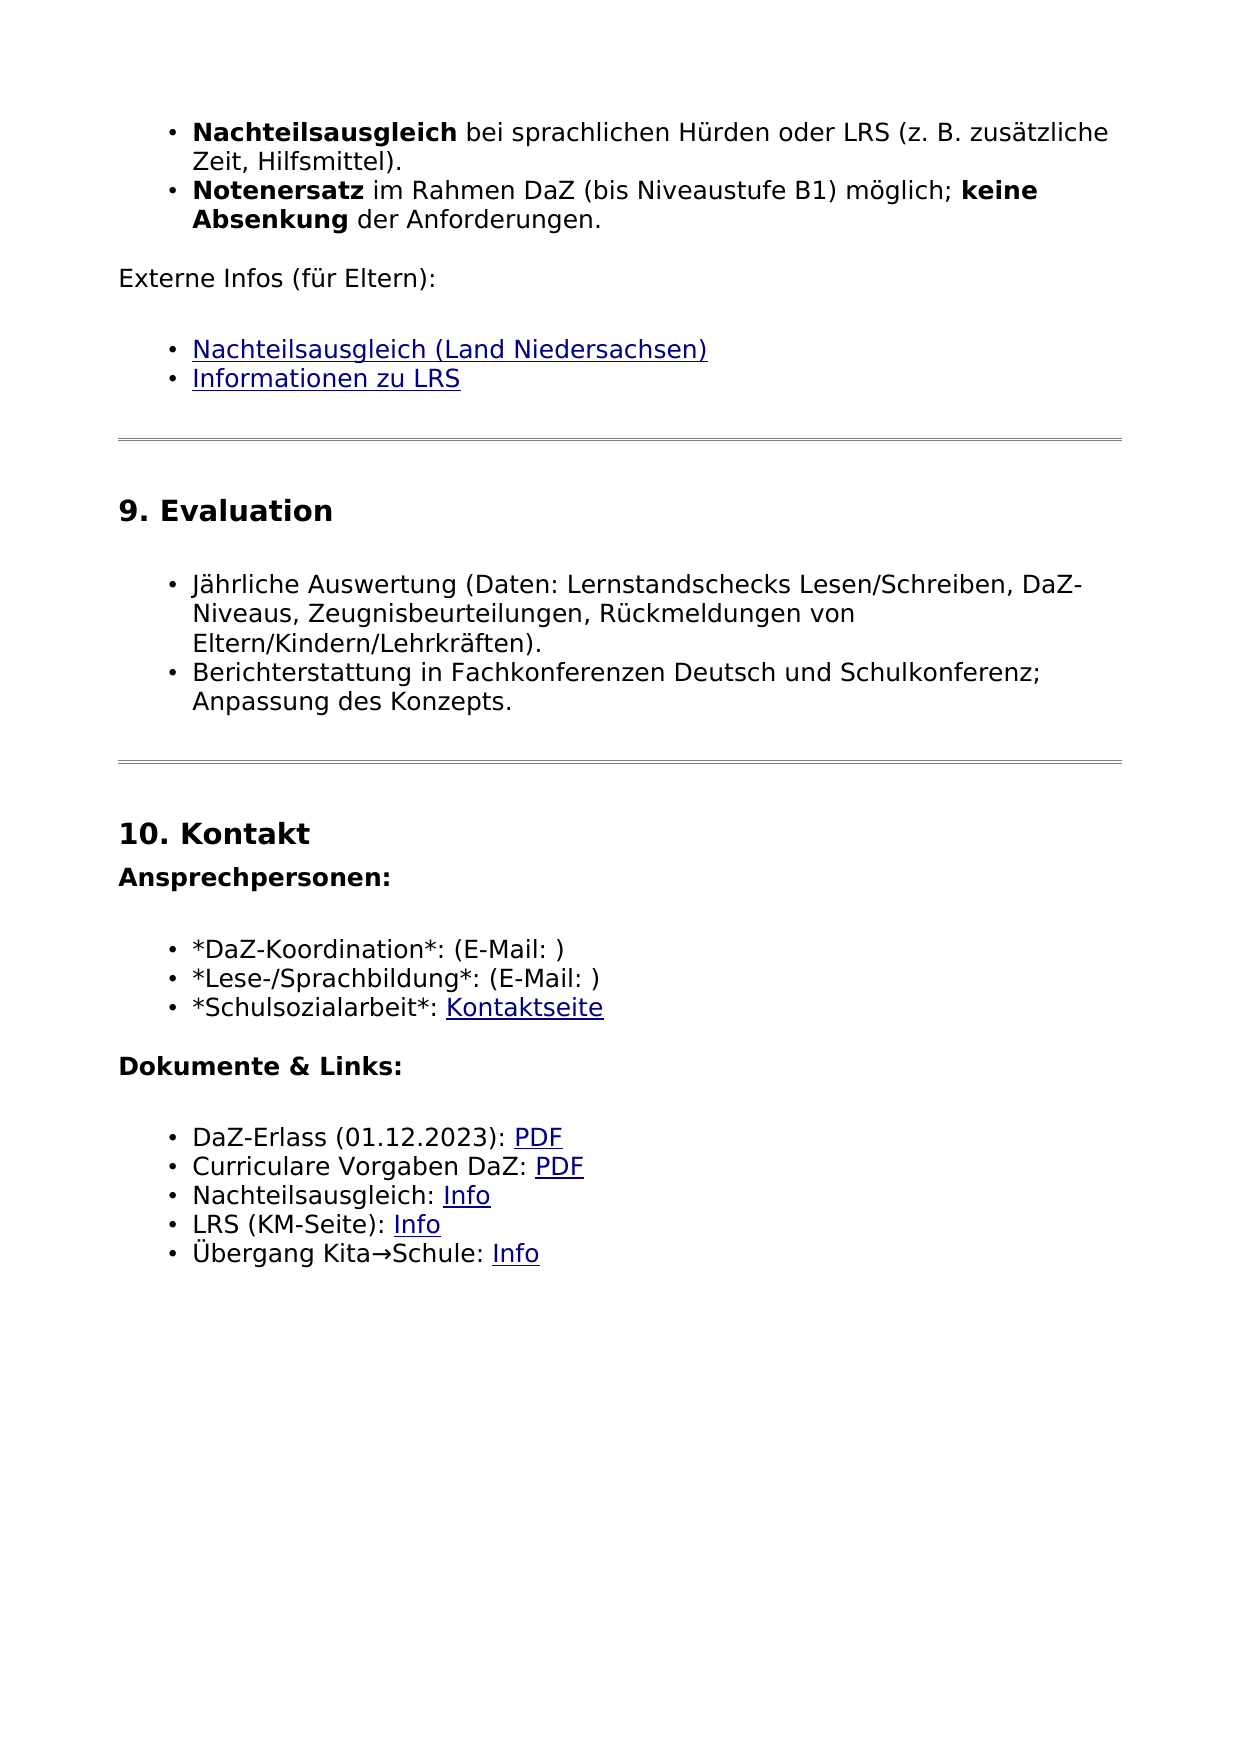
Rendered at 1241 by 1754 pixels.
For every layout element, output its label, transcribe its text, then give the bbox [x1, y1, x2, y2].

subtitle 9. Evaluation [118, 494, 1122, 528]
list LRS (KM-Seite): Info [177, 1210, 1122, 1239]
list Informationen zu LRS [177, 364, 1122, 394]
list *Schulsozialarbeit*: Kontaktseite [177, 993, 1122, 1022]
list Jährliche Auswertung (Daten: Lernstandschecks Lesen/Schreiben, DaZ-Niveaus, Zeugnisbeurteilungen, Rückmeldungen von Eltern/Kindern/Lehrkräften). [177, 571, 1122, 658]
list Curriculare Vorgaben DaZ: PDF [177, 1152, 1122, 1181]
list Nachteilsausgleich bei sprachlichen Hürden oder LRS (z. B. zusätzliche Zeit, Hilfsmittel). [177, 118, 1122, 176]
subtitle 10. Kontakt [118, 817, 1122, 851]
list Nachteilsausgleich: Info [177, 1181, 1122, 1210]
text Ansprechpersonen: [118, 864, 1122, 893]
list *Lese-/Sprachbildung*: (E-Mail: ) [177, 964, 1122, 993]
list DaZ-Erlass (01.12.2023): PDF [177, 1123, 1122, 1152]
list Notenersatz im Rahmen DaZ (bis Niveaustufe B1) möglich; keine Absenkung der Anforderungen. [177, 176, 1122, 235]
list *DaZ-Koordination*: (E-Mail: ) [177, 935, 1122, 964]
text Dokumente & Links: [118, 1052, 1122, 1081]
list Nachteilsausgleich (Land Niedersachsen) [177, 335, 1122, 364]
list Berichterstattung in Fachkonferenzen Deutsch und Schulkonferenz; Anpassung des Konzepts. [177, 658, 1122, 716]
text Externe Infos (für Eltern): [118, 264, 1122, 293]
list Übergang Kita→Schule: Info [177, 1239, 1122, 1269]
